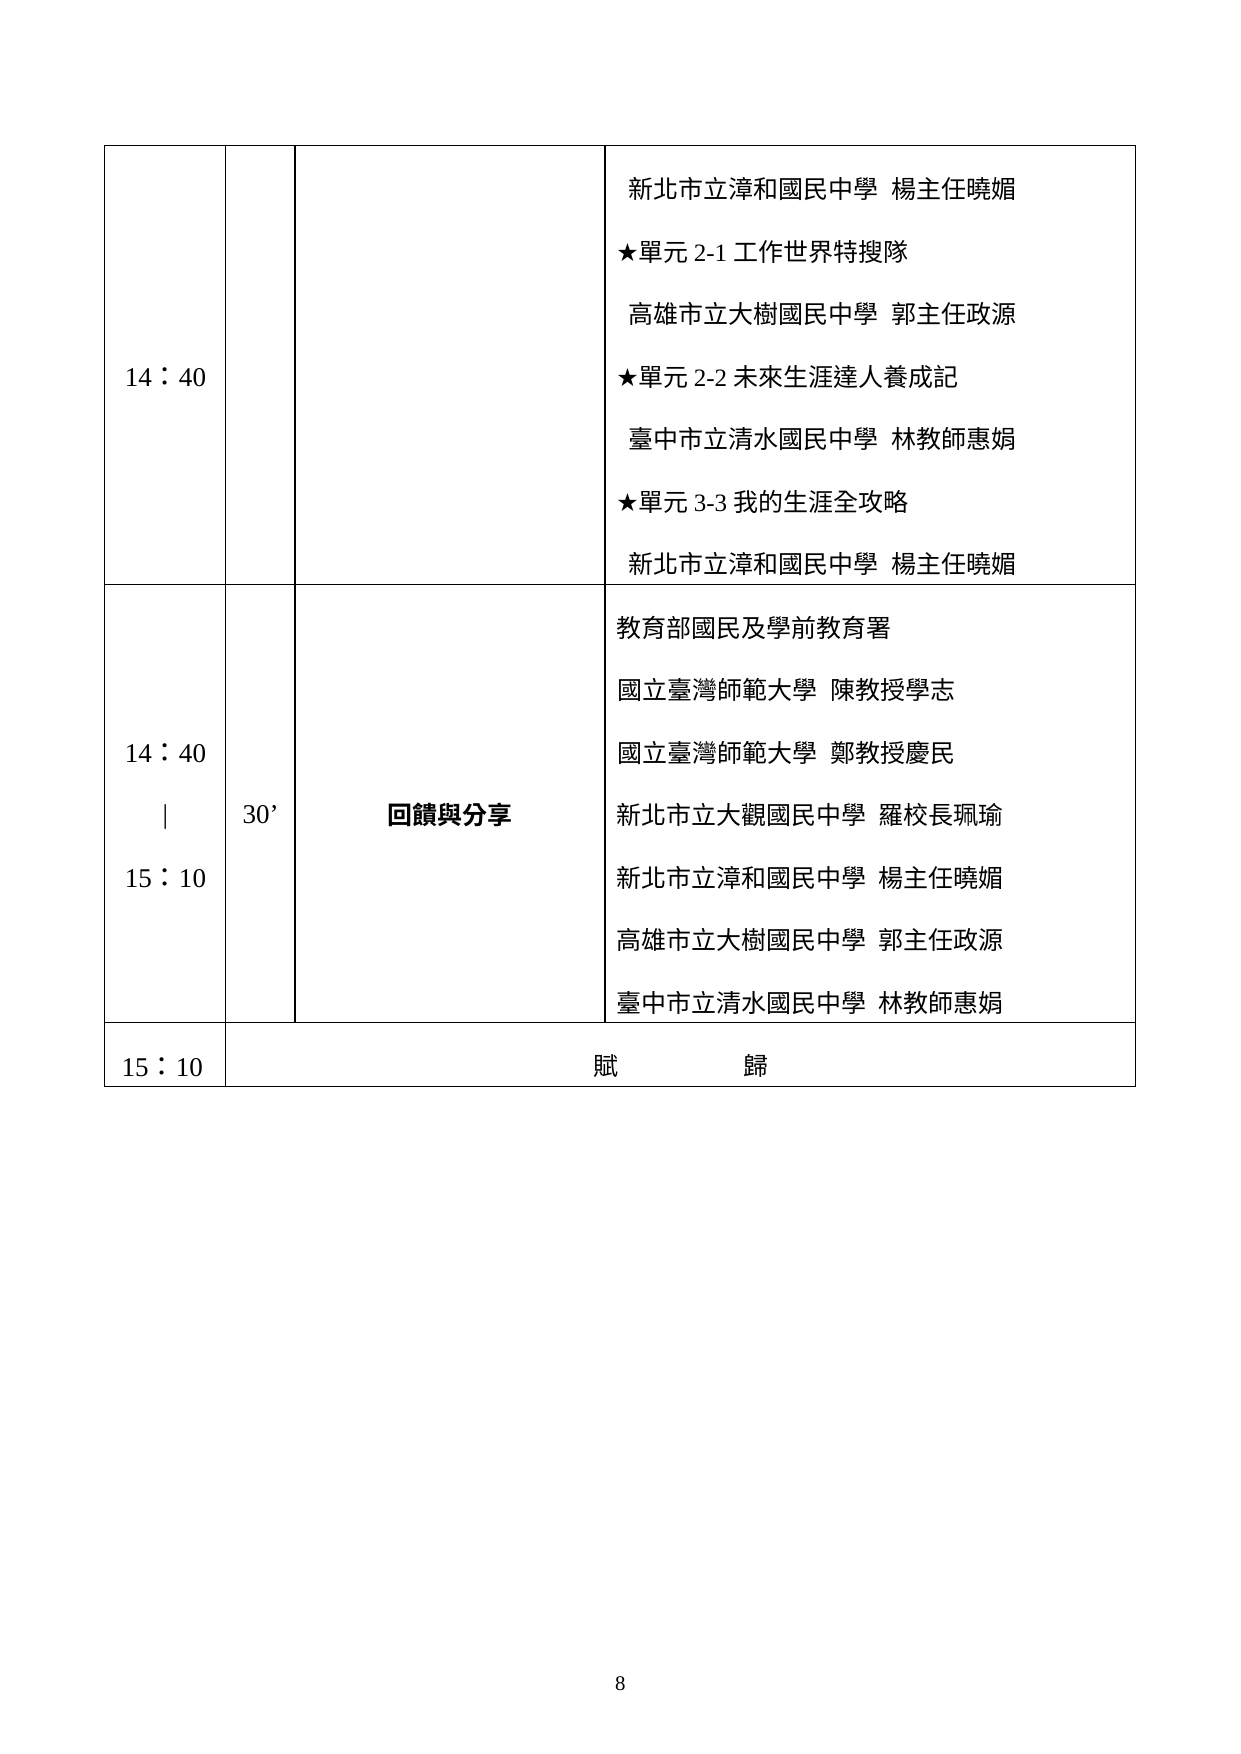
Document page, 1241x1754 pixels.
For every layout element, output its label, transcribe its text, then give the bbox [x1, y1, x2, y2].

table_cell 14：40 [105, 146, 225, 583]
table_cell 回饋與分享 [296, 585, 604, 1022]
table_cell 賦 歸 [226, 1023, 1135, 1086]
table_cell 15：10 [105, 1023, 225, 1086]
table_cell 14：40 | 15：10 [105, 585, 225, 1022]
table_cell 30’ [226, 585, 294, 1022]
table_cell [296, 146, 604, 583]
table_cell 教育部國民及學前教育署 國立臺灣師範大學 陳教授學志 國立臺灣師範大學 鄭教授慶民 新北市立大觀國民中學 羅校長珮瑜 新北市立漳和國民中學 楊主任曉媚 高雄市立大樹國民中學 郭主任政源 臺中市立清水國民中學 林教師惠娟 [606, 585, 1135, 1022]
table_cell [226, 146, 294, 583]
table_cell 新北市立漳和國民中學 楊主任曉媚 ★單元2-1 工作世界特搜隊 高雄市立大樹國民中學 郭主任政源 ★單元2-2 未來生涯達人養成記 臺中市立清水國民中學 林教師惠娟 ★單元3-3 我的生涯全攻略 新北市立漳和國民中學 楊主任曉媚 [606, 146, 1135, 583]
